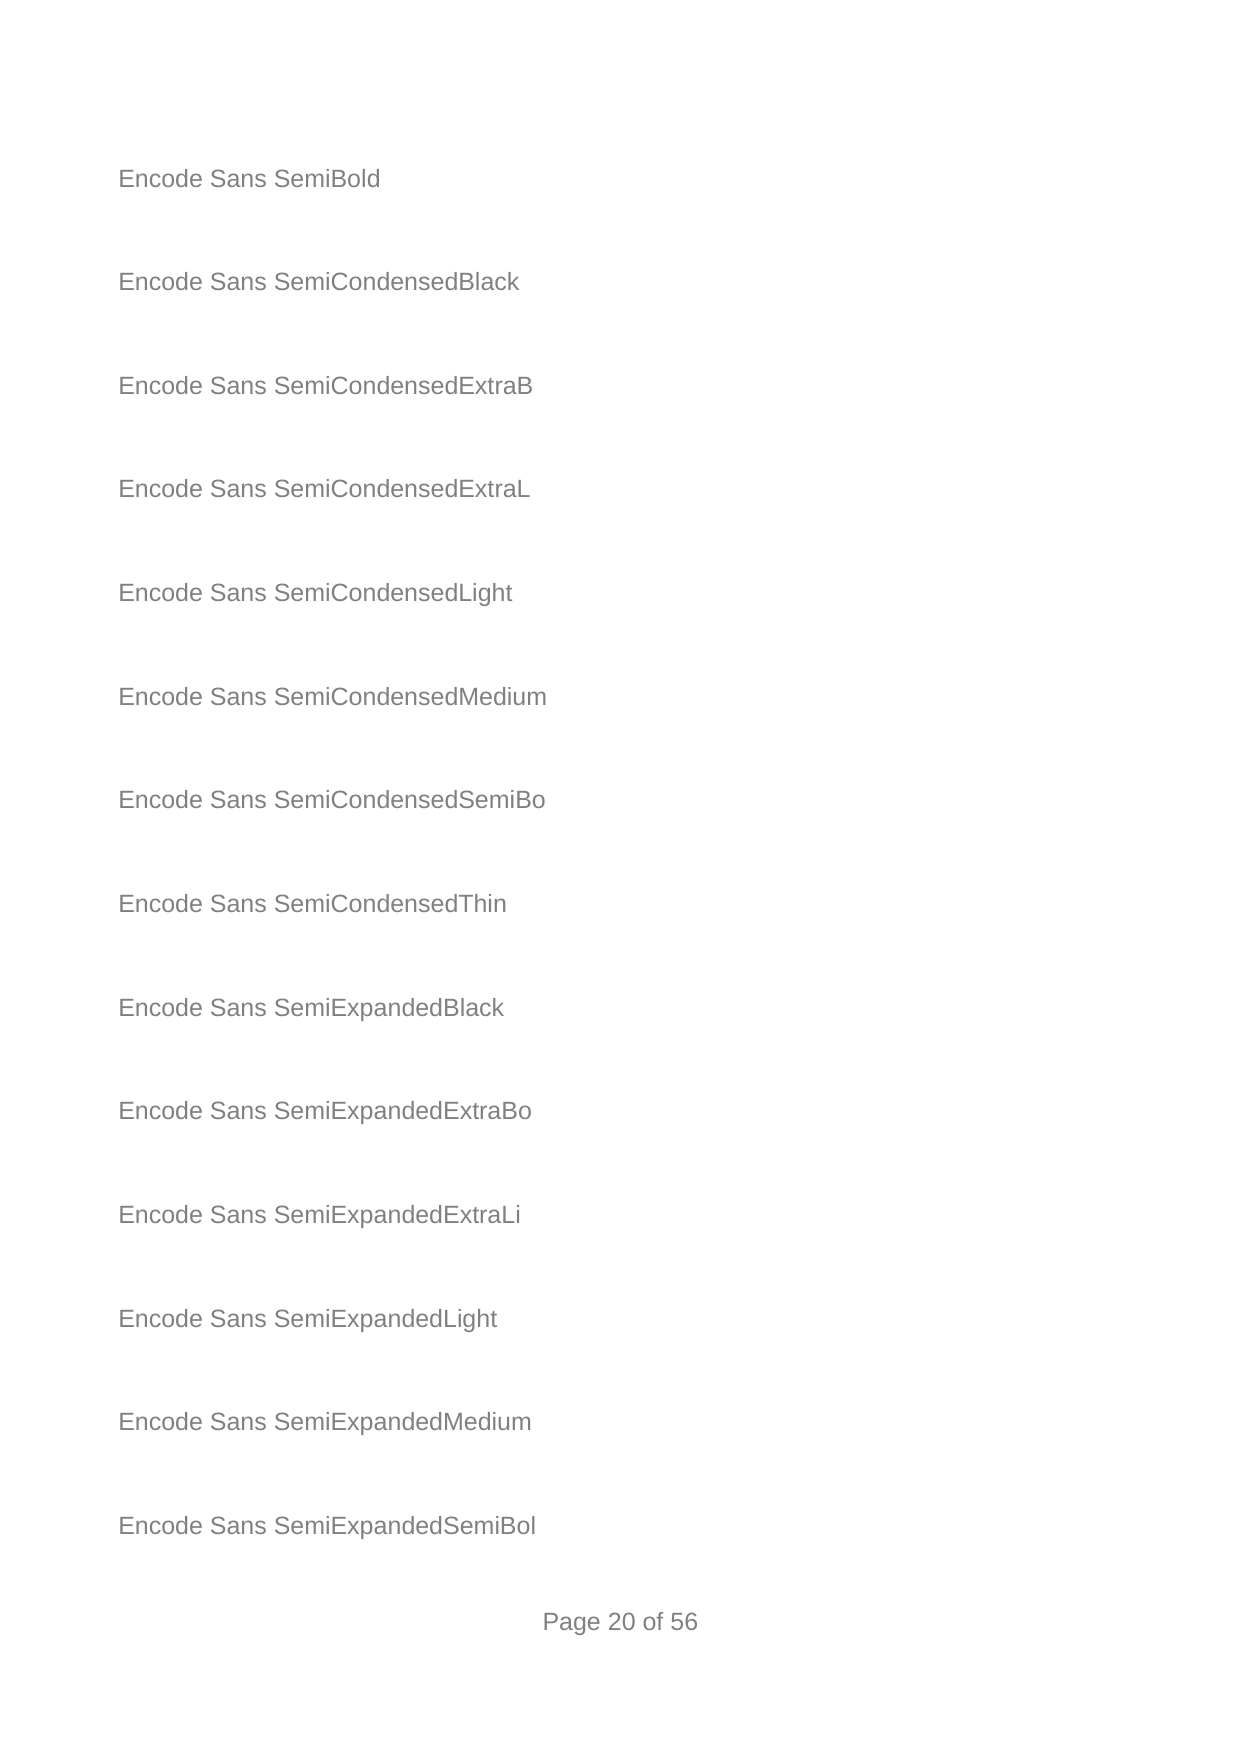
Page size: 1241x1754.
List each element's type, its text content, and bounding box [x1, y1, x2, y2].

text Encode Sans SemiExpandedExtraLi [118, 1200, 1122, 1229]
text Encode Sans SemiExpandedBlack [118, 993, 1122, 1021]
text Encode Sans SemiCondensedThin [118, 889, 1122, 918]
text Encode Sans SemiCondensedLight [118, 578, 1122, 607]
text Encode Sans SemiExpandedMedium [118, 1407, 1122, 1436]
text Encode Sans SemiCondensedBlack [118, 267, 1122, 296]
text Encode Sans SemiCondensedSemiBo [118, 785, 1122, 814]
text Encode Sans SemiCondensedExtraB [118, 371, 1122, 399]
text Encode Sans SemiCondensedExtraL [118, 474, 1122, 503]
text Encode Sans SemiExpandedExtraBo [118, 1096, 1122, 1125]
text Encode Sans SemiExpandedSemiBol [118, 1511, 1122, 1540]
text Encode Sans SemiCondensedMedium [118, 682, 1122, 711]
text Encode Sans SemiBold [118, 163, 1122, 192]
text Encode Sans SemiExpandedLight [118, 1304, 1122, 1332]
